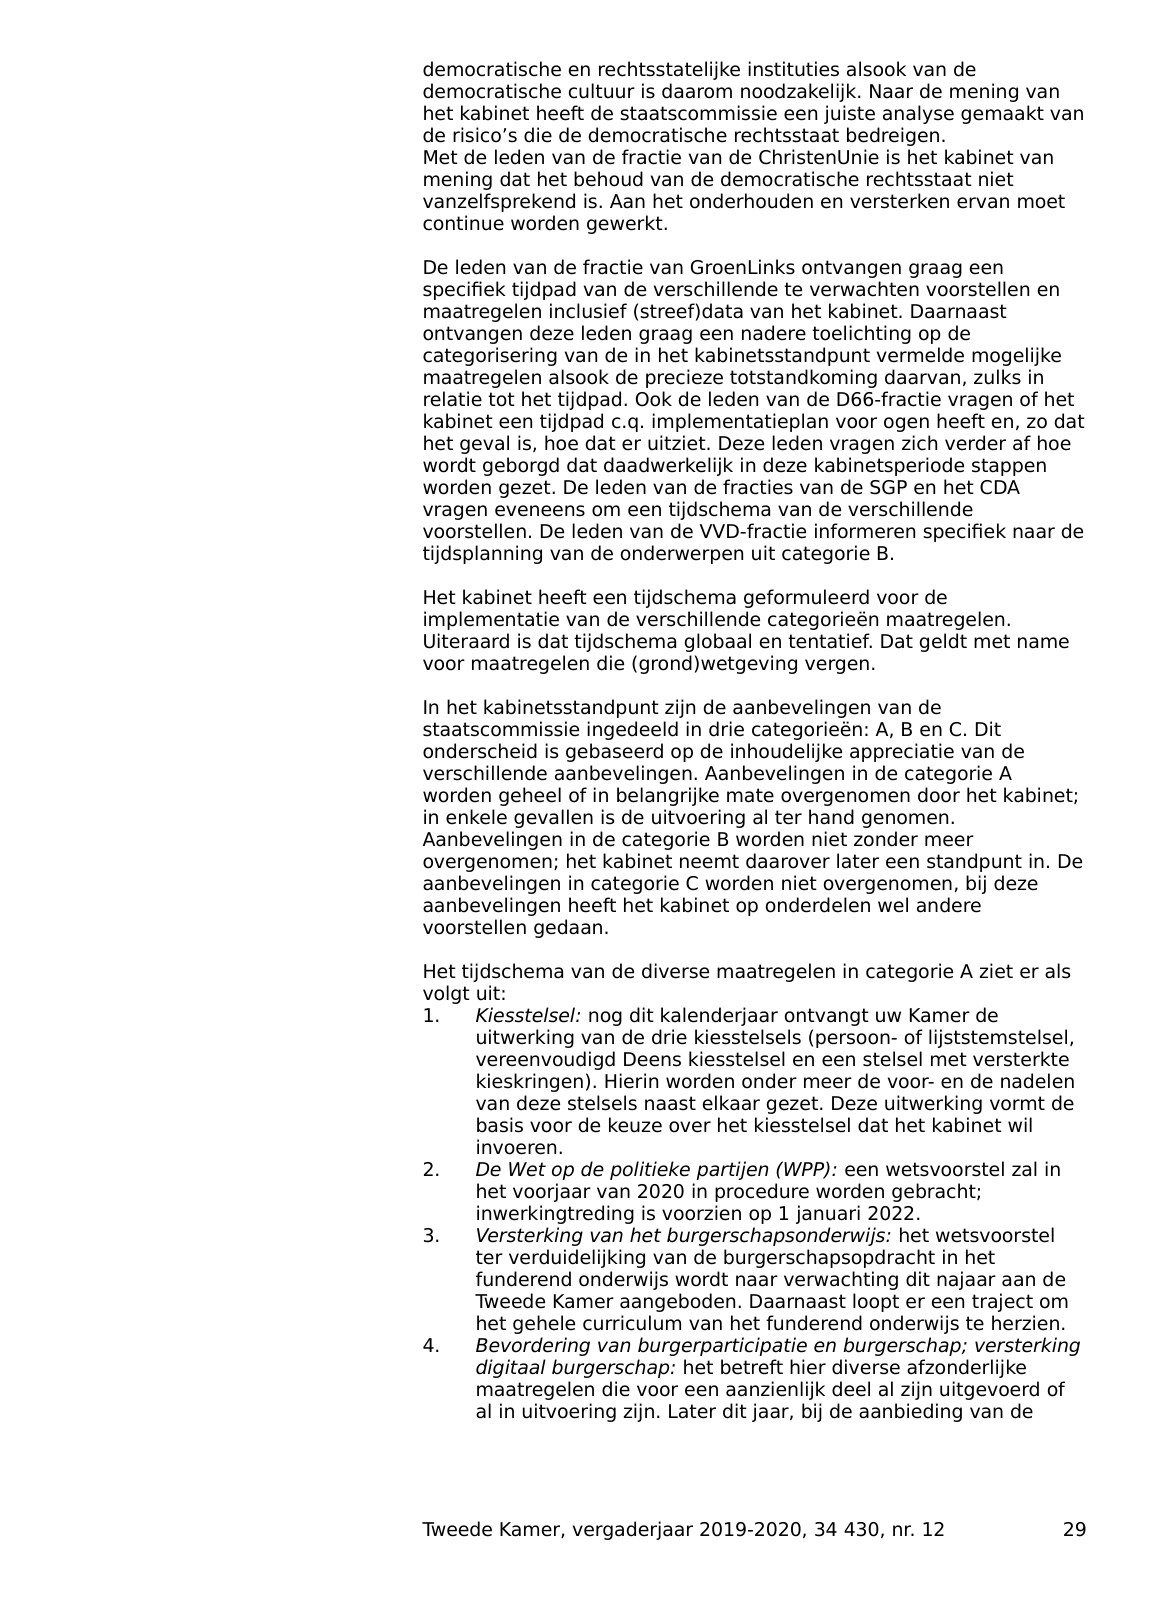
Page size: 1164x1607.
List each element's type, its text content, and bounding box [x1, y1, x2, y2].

text 3. Versterking van het burgerschapsonderwijs: het wetsvoorstel ter verduidelijking van de burgerschapsopdracht in het funderend onderwijs wordt naar verwachting dit najaar aan de Tweede Kamer aangeboden. Daarnaast loopt er een traject om het gehele curriculum van het funderend onderwijs te herzien. [422, 1225, 1087, 1335]
text democratische en rechtsstatelijke instituties alsook van de democratische cultuur is daarom noodzakelijk. Naar de mening van het kabinet heeft de staatscommissie een juiste analyse gemaakt van de risico’s die de democratische rechtsstaat bedreigen. [422, 59, 1087, 147]
text Het kabinet heeft een tijdschema geformuleerd voor de implementatie van de verschillende categorieën maatregelen. Uiteraard is dat tijdschema globaal en tentatief. Dat geldt met name voor maatregelen die (grond)wetgeving vergen. [422, 587, 1087, 675]
text 2. De Wet op de politieke partijen (WPP): een wetsvoorstel zal in het voorjaar van 2020 in procedure worden gebracht; inwerkingtreding is voorzien op 1 januari 2022. [422, 1159, 1087, 1225]
text In het kabinetsstandpunt zijn de aanbevelingen van de staatscommissie ingedeeld in drie categorieën: A, B en C. Dit onderscheid is gebaseerd op de inhoudelijke appreciatie van de verschillende aanbevelingen. Aanbevelingen in de categorie A worden geheel of in belangrijke mate overgenomen door het kabinet; in enkele gevallen is de uitvoering al ter hand genomen. Aanbevelingen in de categorie B worden niet zonder meer overgenomen; het kabinet neemt daarover later een standpunt in. De aanbevelingen in categorie C worden niet overgenomen, bij deze aanbevelingen heeft het kabinet op onderdelen wel andere voorstellen gedaan. [422, 697, 1087, 939]
text De leden van de fractie van GroenLinks ontvangen graag een specifiek tijdpad van de verschillende te verwachten voorstellen en maatregelen inclusief (streef)data van het kabinet. Daarnaast ontvangen deze leden graag een nadere toelichting op de categorisering van de in het kabinetsstandpunt vermelde mogelijke maatregelen alsook de precieze totstandkoming daarvan, zulks in relatie tot het tijdpad. Ook de leden van de D66-fractie vragen of het kabinet een tijdpad c.q. implementatieplan voor ogen heeft en, zo dat het geval is, hoe dat er uitziet. Deze leden vragen zich verder af hoe wordt geborgd dat daadwerkelijk in deze kabinetsperiode stappen worden gezet. De leden van de fracties van de SGP en het CDA vragen eveneens om een tijdschema van de verschillende voorstellen. De leden van de VVD-fractie informeren specifiek naar de tijdsplanning van de onderwerpen uit categorie B. [422, 257, 1087, 565]
text Het tijdschema van de diverse maatregelen in categorie A ziet er als volgt uit: [422, 961, 1087, 1005]
text Met de leden van de fractie van de ChristenUnie is het kabinet van mening dat het behoud van de democratische rechtsstaat niet vanzelfsprekend is. Aan het onderhouden en versterken ervan moet continue worden gewerkt. [422, 147, 1087, 235]
text 1. Kiesstelsel: nog dit kalenderjaar ontvangt uw Kamer de uitwerking van de drie kiesstelsels (persoon- of lijststemstelsel, vereenvoudigd Deens kiesstelsel en een stelsel met versterkte kieskringen). Hierin worden onder meer de voor- en de nadelen van deze stelsels naast elkaar gezet. Deze uitwerking vormt de basis voor de keuze over het kiesstelsel dat het kabinet wil invoeren. [422, 1005, 1087, 1159]
text 4. Bevordering van burgerparticipatie en burgerschap; versterking digitaal burgerschap: het betreft hier diverse afzonderlijke maatregelen die voor een aanzienlijk deel al zijn uitgevoerd of al in uitvoering zijn. Later dit jaar, bij de aanbieding van de [422, 1335, 1087, 1423]
